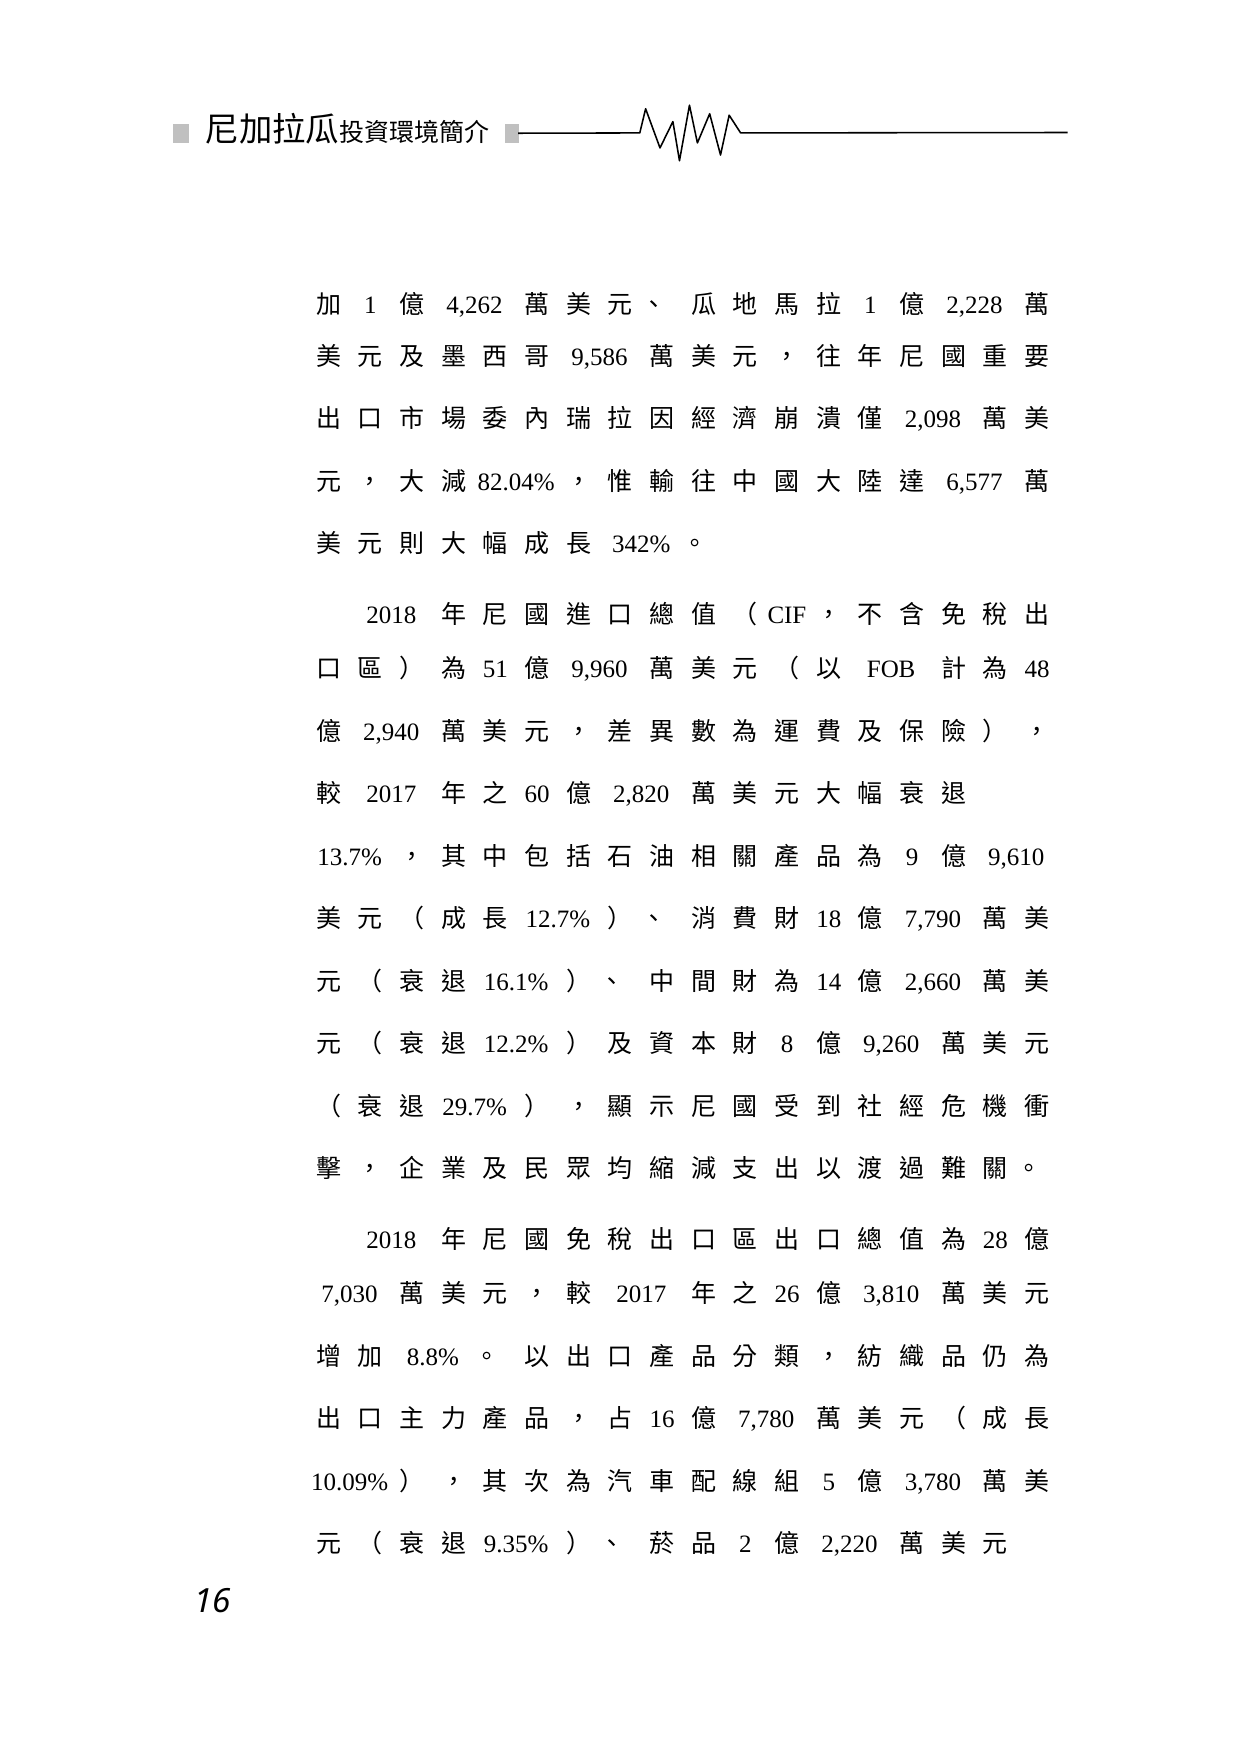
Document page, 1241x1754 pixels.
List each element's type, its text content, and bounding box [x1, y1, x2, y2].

text 2018年尼國免稅出口區出口總值為28億7,030萬美元，較2017年之26億3,810萬美元增加8.8%。以出口產品分類，紡織品仍為出口主力產品，占16億7,780萬美元（成長10.09%），其次為汽車配線組5億3,780萬美元（衰退9.35%）、菸品2億2,220萬美元 [281, 1188, 1058, 1563]
text 加1億4,262萬美元、瓜地馬拉1億2,228萬美元及墨西哥9,586萬美元，往年尼國重要出口市場委內瑞拉因經濟崩潰僅2,098萬美元，大減82.04%，惟輸往中國大陸達6,577萬美元則大幅成長342%。 [281, 250, 1058, 563]
text 2018年尼國進口總值（CIF，不含免稅出口區）為51億9,960萬美元（以FOB計為48億2,940萬美元，差異數為運費及保險），較2017年之60億2,820萬美元大幅衰退13.7%，其中包括石油相關產品為9億9,610美元（成長12.7%）、消費財18億7,790萬美元（衰退16.1%）、中間財為14億2,660萬美元（衰退12.2%）及資本財8億9,260萬美元（衰退29.7%），顯示尼國受到社經危機衝擊，企業及民眾均縮減支出以渡過難關。 [281, 563, 1058, 1188]
